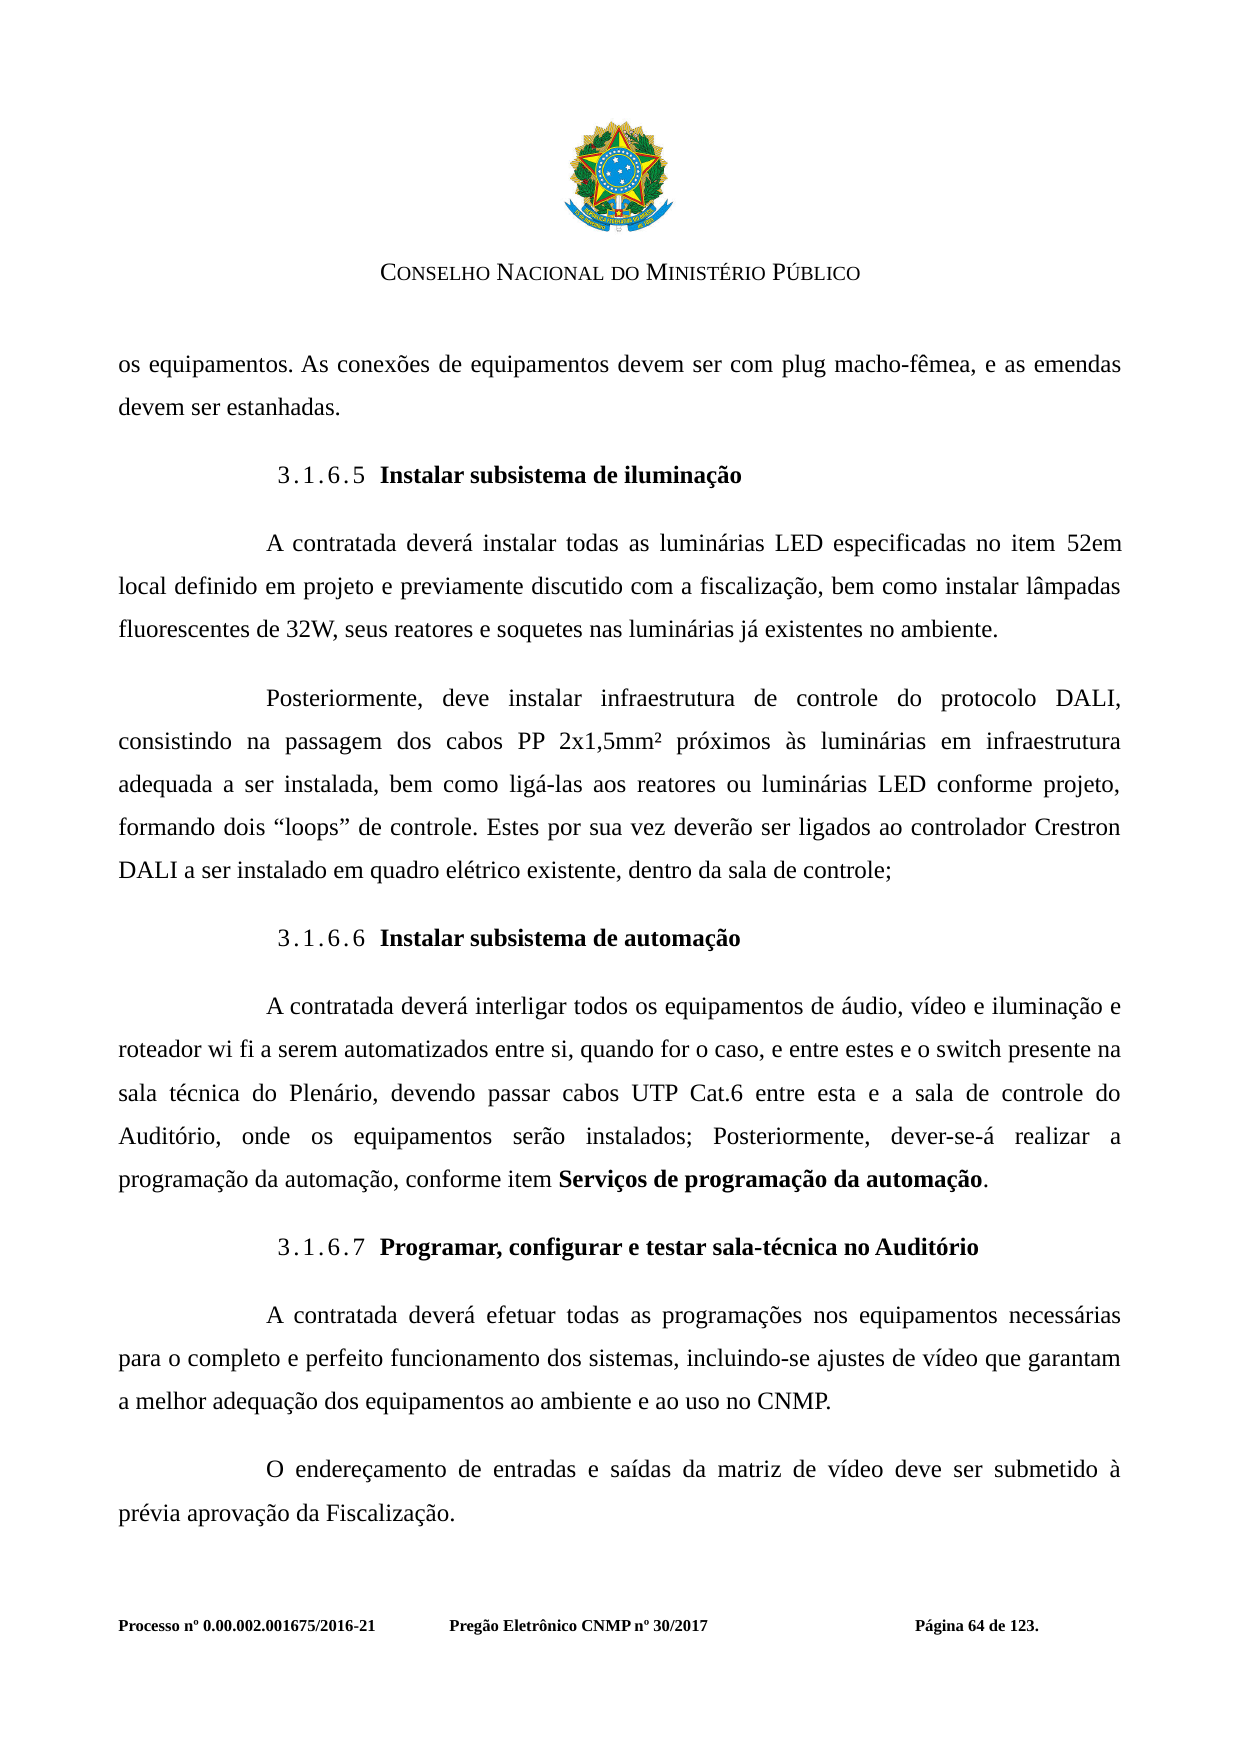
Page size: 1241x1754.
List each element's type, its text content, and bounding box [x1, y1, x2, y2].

text A contratada deverá efetuar todas as programações nos equipamentos necessárias para o completo e perfeito funcionamento dos sistemas, incluindo-se ajustes de vídeo que garantam a melhor adequação dos equipamentos ao ambiente e ao uso no CNMP. [118, 1300, 1122, 1415]
text O endereçamento de entradas e saídas da matriz de vídeo deve ser submetido à prévia aprovação da Fiscalização. [118, 1454, 1122, 1526]
text Posteriormente, deve instalar infraestrutura de controle do protocolo DALI, consistindo na passagem dos cabos PP 2x1,5mm² próximos às luminárias em infraestrutura adequada a ser instalada, bem como ligá-las aos reatores ou luminárias LED conforme projeto, formando dois “loops” de controle. Estes por sua vez deverão ser ligados ao controlador Crestron DALI a ser instalado em quadro elétrico existente, dentro da sala de controle; [118, 683, 1122, 884]
list Programar, configurar e testar sala-técnica no Auditório [268, 1232, 1122, 1261]
text A contratada deverá interligar todos os equipamentos de áudio, vídeo e iluminação e roteador wi fi a serem automatizados entre si, quando for o caso, e entre estes e o switch presente na sala técnica do Plenário, devendo passar cabos UTP Cat.6 entre esta e a sala de controle do Auditório, onde os equipamentos serão instalados; Posteriormente, dever-se-á realizar a programação da automação, conforme item Serviços de programação da automação. [118, 991, 1122, 1193]
text A contratada deverá instalar todas as luminárias LED especificadas no item 51em local definido em projeto e previamente discutido com a fiscalização, bem como instalar lâmpadas fluorescentes de 32W, seus reatores e soquetes nas luminárias já existentes no ambiente. [118, 528, 1122, 643]
list Instalar subsistema de iluminação [268, 460, 1122, 489]
list Instalar subsistema de automação [268, 923, 1122, 952]
text os equipamentos. As conexões de equipamentos devem ser com plug macho-fêmea, e as emendas devem ser estanhadas. [118, 349, 1122, 421]
